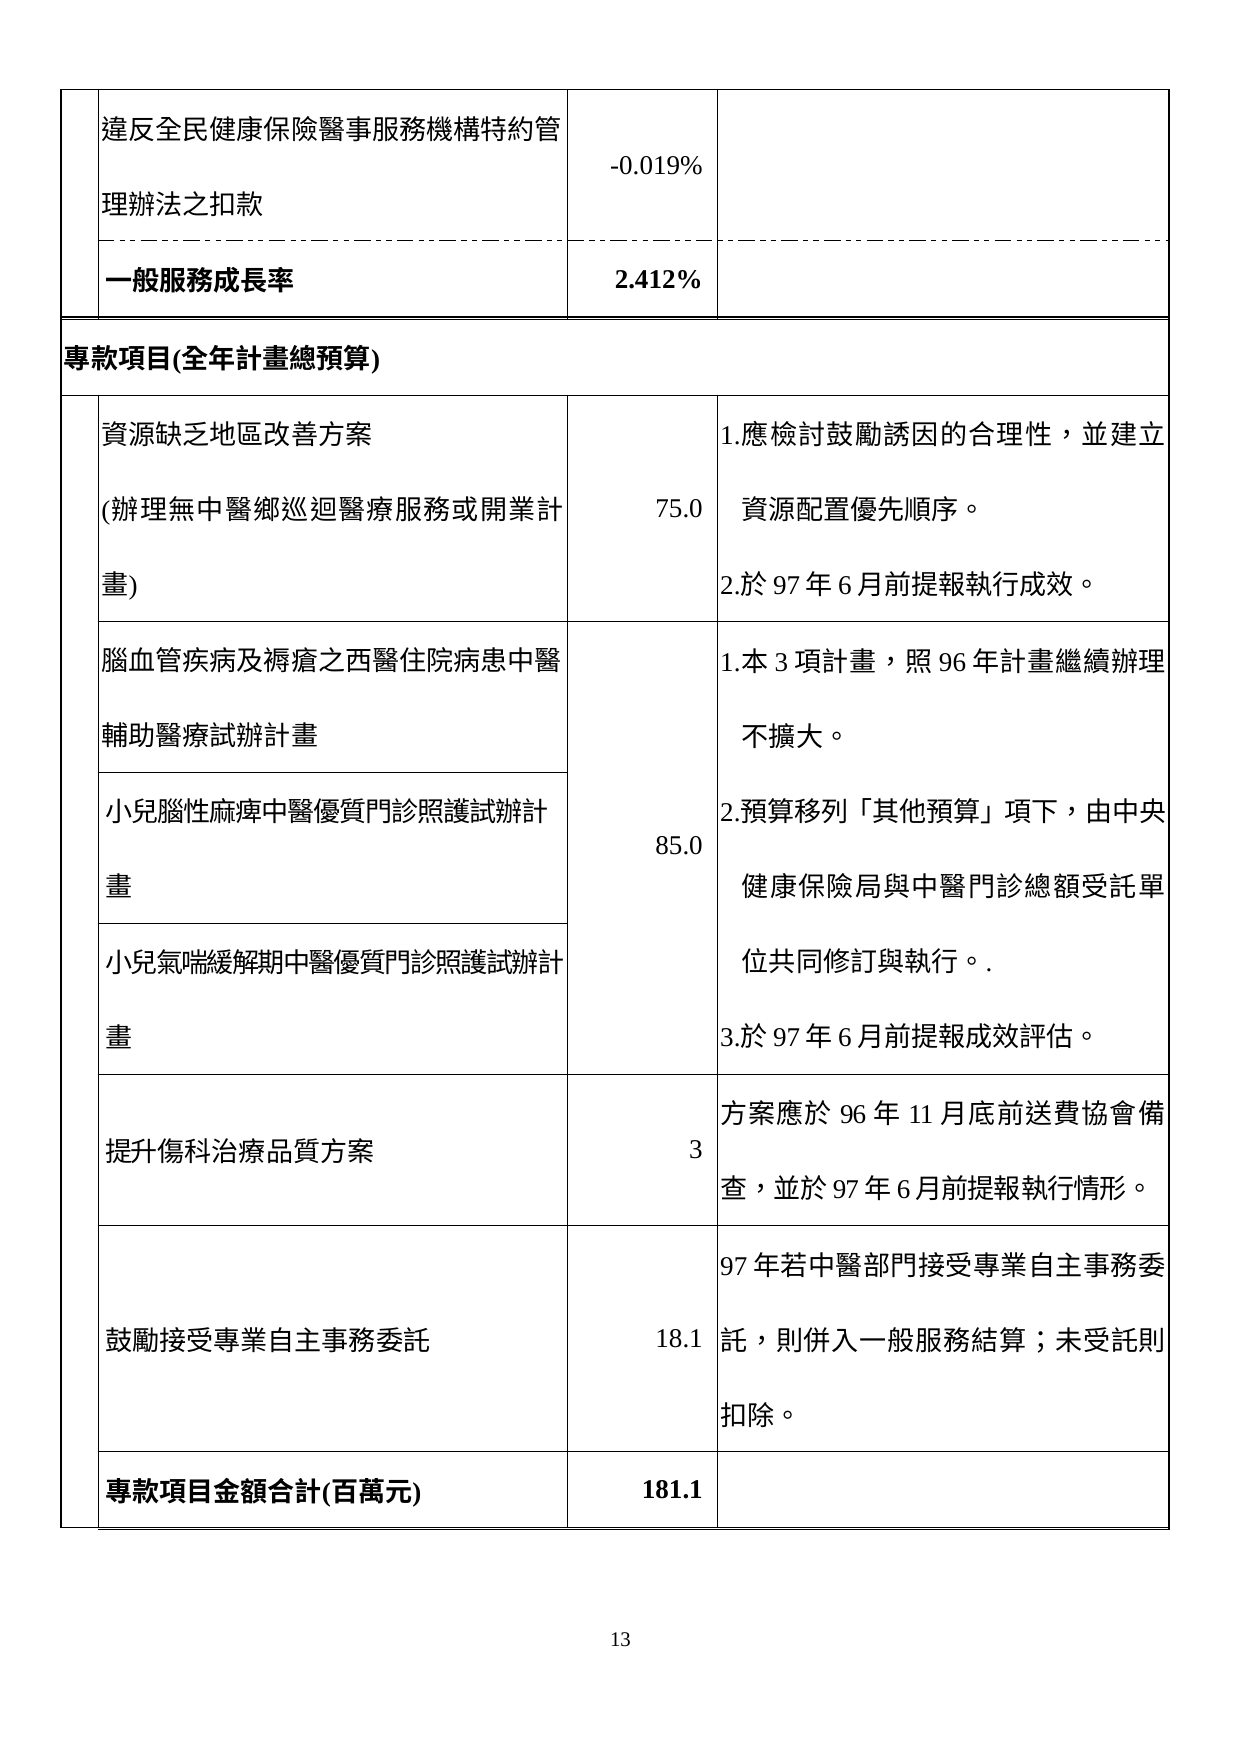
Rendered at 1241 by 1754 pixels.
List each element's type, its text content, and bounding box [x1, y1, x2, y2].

table_cell [718, 1452, 1168, 1527]
table_cell 75.0 [568, 396, 717, 621]
table_cell 提升傷科治療品質方案 [99, 1075, 567, 1225]
table_cell 小兒氣喘緩解期中醫優質門診照護試辦計畫 [99, 924, 567, 1074]
table_cell [718, 90, 1168, 240]
table_cell [62, 90, 98, 316]
table_cell 違反全民健康保險醫事服務機構特約管理辦法之扣款 [99, 90, 567, 240]
table_cell 18.1 [568, 1226, 717, 1451]
table_cell 資源缺乏地區改善方案 (辦理無中醫鄉巡迴醫療服務或開業計畫) [99, 396, 567, 621]
table_cell 小兒腦性麻痺中醫優質門診照護試辦計畫 [99, 773, 567, 923]
table_cell 鼓勵接受專業自主事務委託 [99, 1226, 567, 1451]
table_cell 腦血管疾病及褥瘡之西醫住院病患中醫輔助醫療試辦計畫 [99, 622, 567, 772]
table_cell 181.1 [568, 1452, 717, 1527]
table_cell 專款項目(全年計畫總預算) [62, 320, 1168, 394]
table_cell 一般服務成長率 [99, 240, 567, 316]
table_cell 專款項目金額合計(百萬元) [99, 1452, 567, 1527]
table_cell 1.應檢討鼓勵誘因的合理性，並建立資源配置優先順序。 2.於97年6月前提報執行成效。 [718, 396, 1168, 621]
table_cell 85.0 [568, 622, 717, 1074]
table_cell 2.412% [568, 240, 717, 316]
table_cell 3 [568, 1075, 717, 1225]
table_cell 97年若中醫部門接受專業自主事務委託，則併入一般服務結算；未受託則扣除。 [718, 1226, 1168, 1451]
table_cell [718, 240, 1168, 316]
table_cell 1.本3項計畫，照96年計畫繼續辦理不擴大。 2.預算移列「其他預算」項下，由中央健康保險局與中醫門診總額受託單位共同修訂與執行。. 3.於97年6月前提報成效評估。 [718, 622, 1168, 1074]
table_cell -0.019% [568, 90, 717, 240]
table_cell 方案應於96年11月底前送費協會備查，並於97年6月前提報執行情形。 [718, 1075, 1168, 1225]
table_cell [62, 396, 98, 1527]
